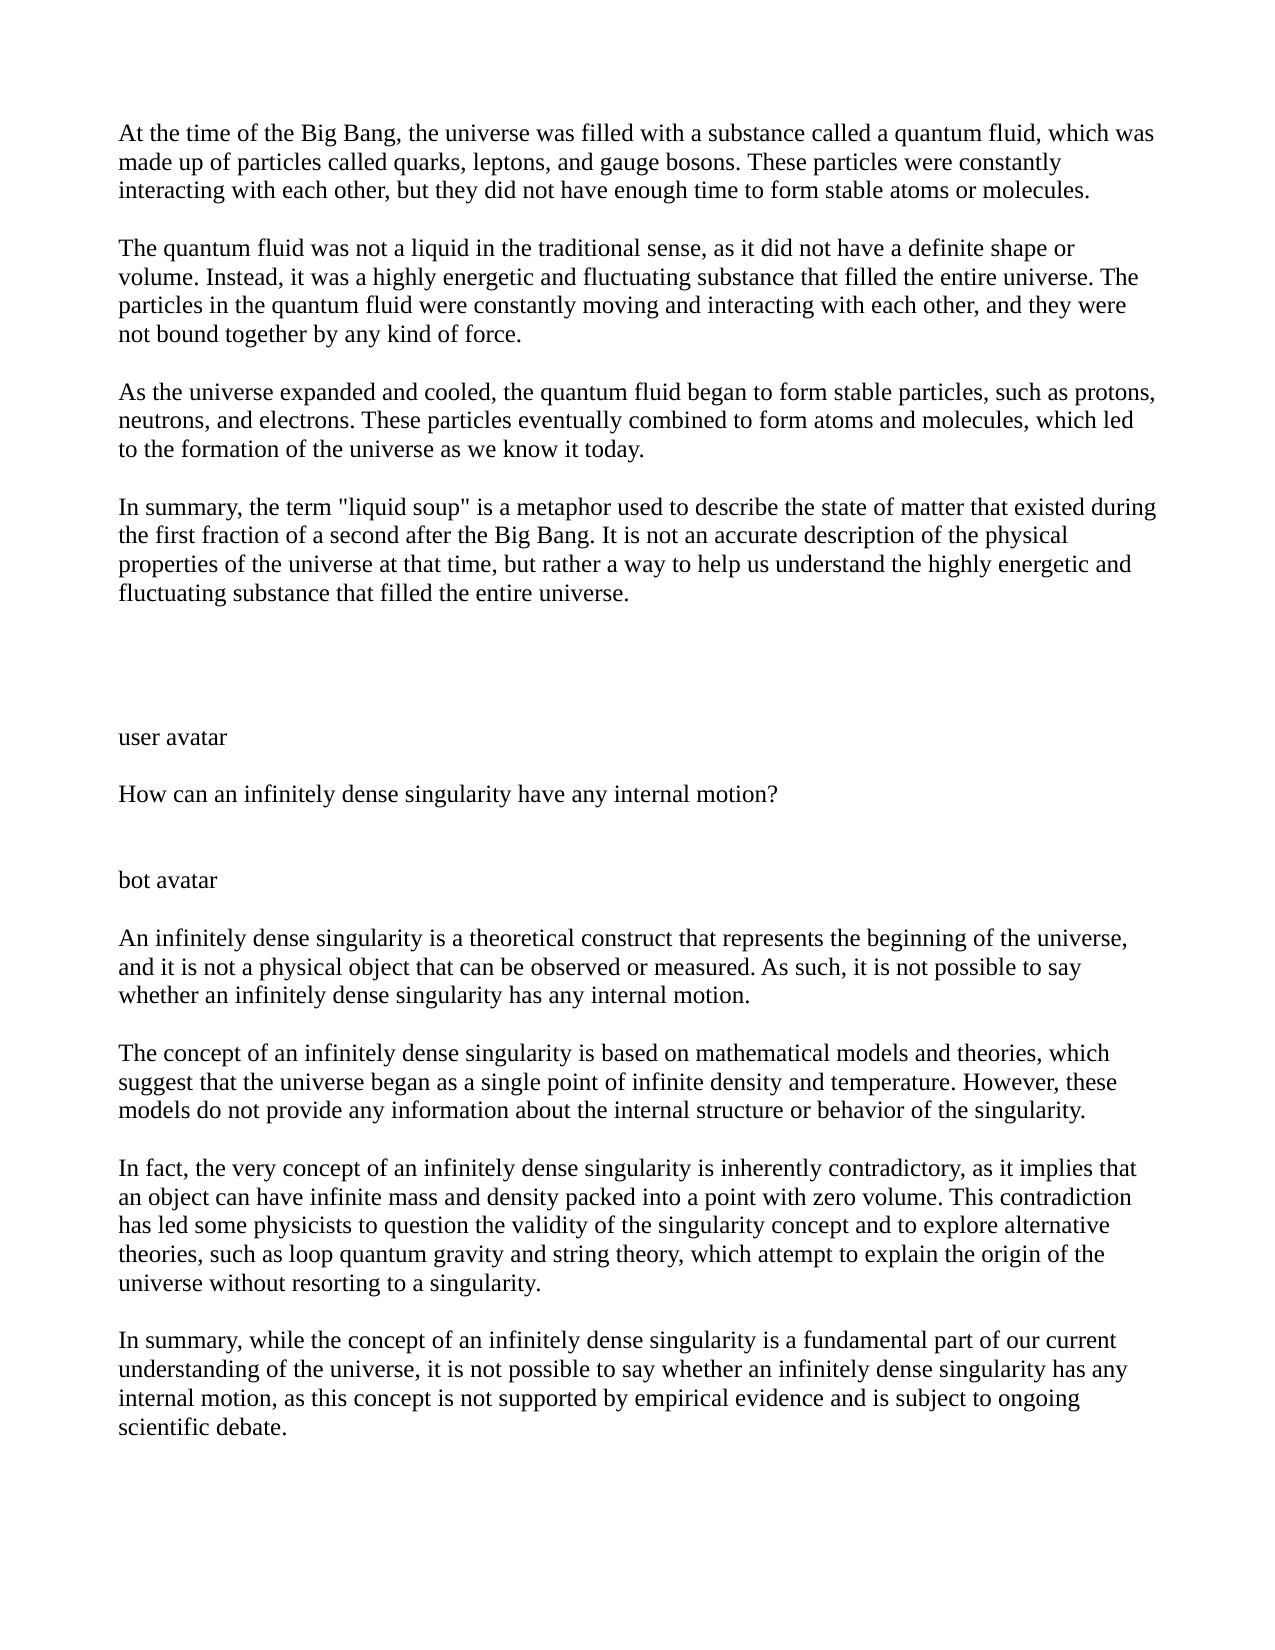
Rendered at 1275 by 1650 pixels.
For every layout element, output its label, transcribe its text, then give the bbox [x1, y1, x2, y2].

text The concept of an infinitely dense singularity is based on mathematical models and theories, which suggest that the universe began as a single point of infinite density and temperature. However, these models do not provide any information about the internal structure or behavior of the singularity. [118, 1038, 1157, 1124]
text An infinitely dense singularity is a theoretical construct that represents the beginning of the universe, and it is not a physical object that can be observed or measured. As such, it is not possible to say whether an infinitely dense singularity has any internal motion. [118, 923, 1157, 1009]
text As the universe expanded and cooled, the quantum fluid began to form stable particles, such as protons, neutrons, and electrons. These particles eventually combined to form atoms and molecules, which led to the formation of the universe as we know it today. [118, 377, 1157, 463]
text In summary, while the concept of an infinitely dense singularity is a fundamental part of our current understanding of the universe, it is not possible to say whether an infinitely dense singularity has any internal motion, as this concept is not supported by empirical evidence and is subject to ongoing scientific debate. [118, 1326, 1157, 1441]
text How can an infinitely dense singularity have any internal motion? [118, 779, 1157, 808]
text At the time of the Big Bang, the universe was filled with a substance called a quantum fluid, which was made up of particles called quarks, leptons, and gauge bosons. These particles were constantly interacting with each other, but they did not have enough time to form stable atoms or molecules. [118, 118, 1157, 204]
text In summary, the term "liquid soup" is a metaphor used to describe the state of matter that existed during the first fraction of a second after the Big Bang. It is not an accurate description of the physical properties of the universe at that time, but rather a way to help us understand the highly energetic and fluctuating substance that filled the entire universe. [118, 492, 1157, 607]
text The quantum fluid was not a liquid in the traditional sense, as it did not have a definite shape or volume. Instead, it was a highly energetic and fluctuating substance that filled the entire universe. The particles in the quantum fluid were constantly moving and interacting with each other, and they were not bound together by any kind of force. [118, 233, 1157, 348]
text In fact, the very concept of an infinitely dense singularity is inherently contradictory, as it implies that an object can have infinite mass and density packed into a point with zero volume. This contradiction has led some physicists to question the validity of the singularity concept and to explore alternative theories, such as loop quantum gravity and string theory, which attempt to explain the origin of the universe without resorting to a singularity. [118, 1153, 1157, 1297]
text bot avatar [118, 866, 1157, 894]
text user avatar [118, 722, 1157, 751]
